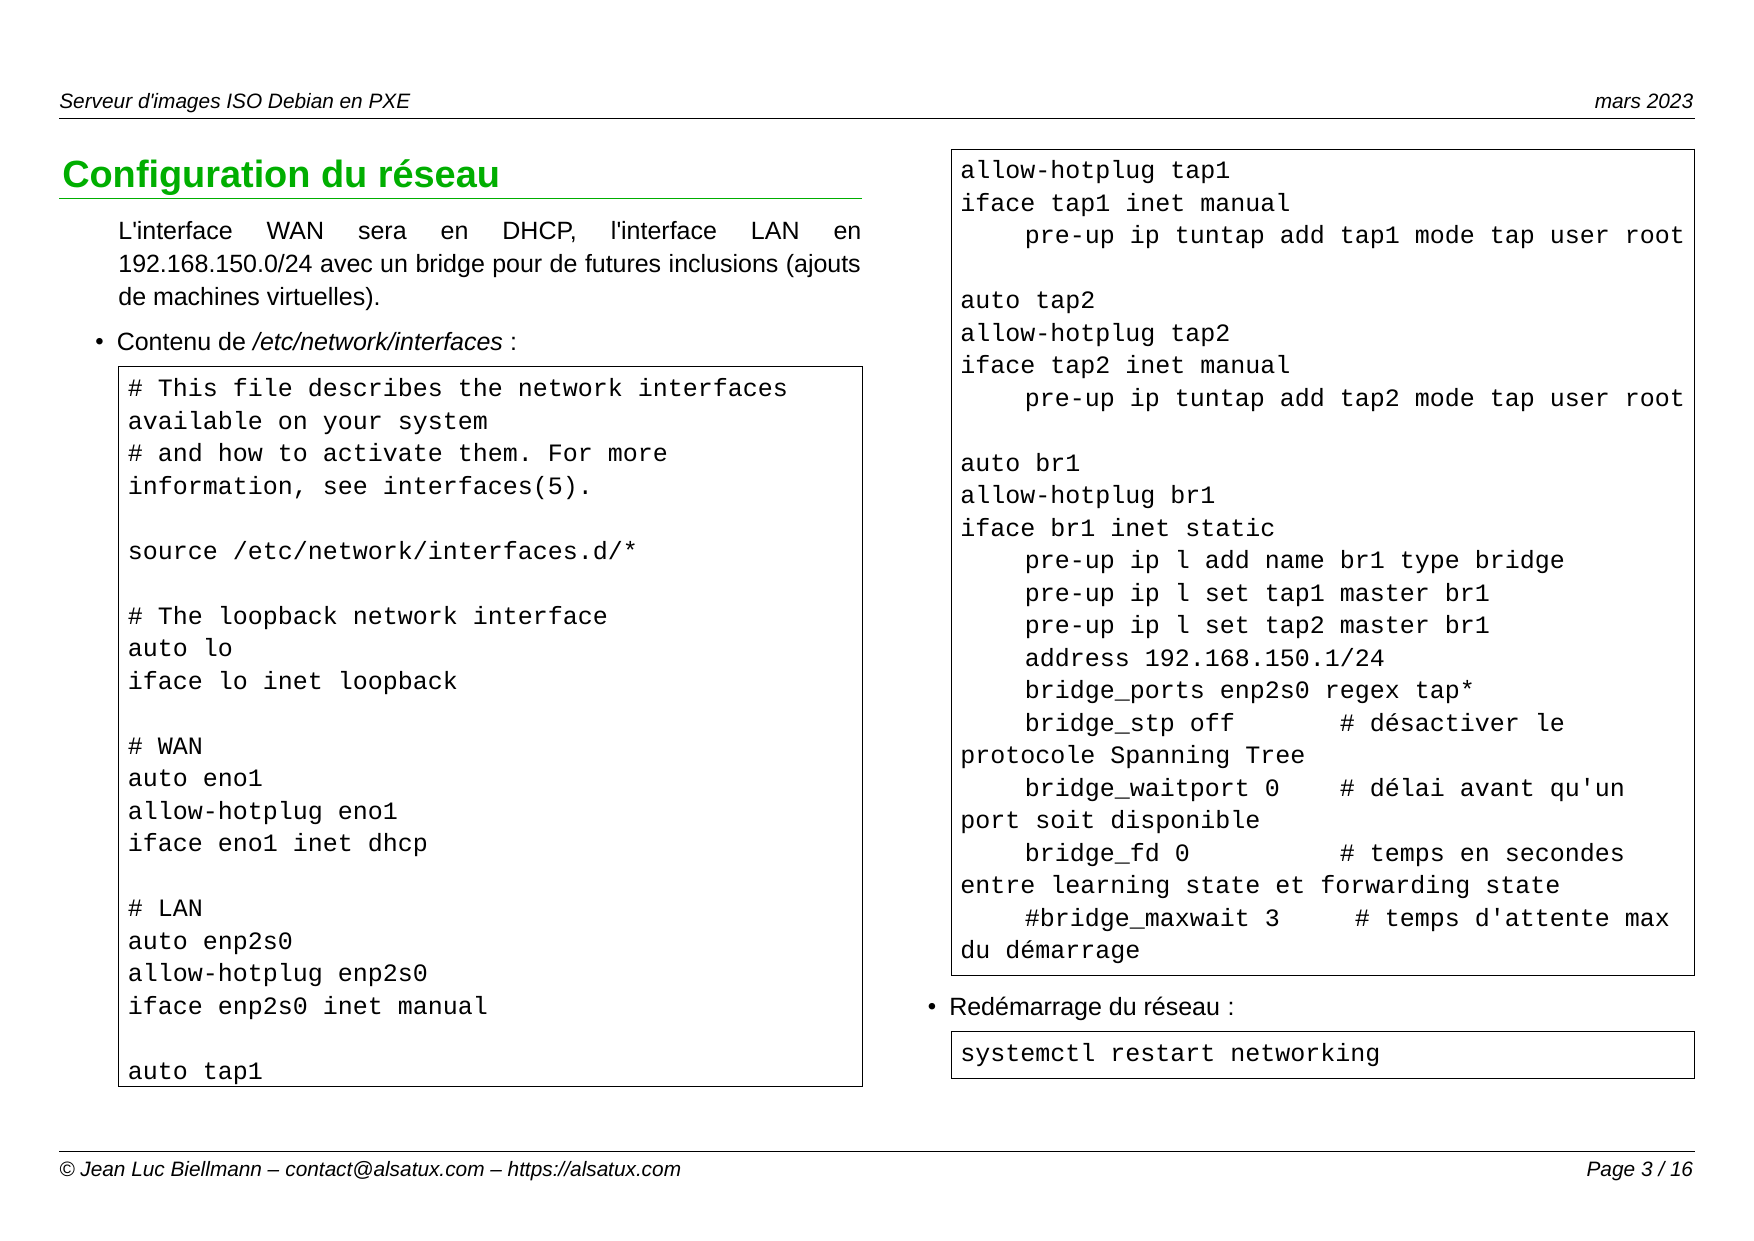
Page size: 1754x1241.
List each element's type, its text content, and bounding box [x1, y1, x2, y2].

text allow-hotplug enp2s0 [119, 951, 862, 984]
text bridge_fd 0 # temps en secondes entre learning state et forwarding state [952, 831, 1694, 896]
text bridge_waitport 0 # délai avant qu'un port soit disponible [952, 766, 1694, 831]
text # This file describes the network interfaces available on your system [119, 367, 862, 431]
subtitle Configuration du réseau [59, 148, 862, 198]
text address 192.168.150.1/24 [952, 636, 1694, 668]
text allow-hotplug tap1 [952, 150, 1694, 181]
text allow-hotplug br1 [952, 473, 1694, 506]
text iface tap1 inet manual [952, 181, 1694, 213]
text # LAN [119, 886, 862, 919]
text pre-up ip l set tap1 master br1 [952, 571, 1694, 603]
text allow-hotplug tap2 [952, 311, 1694, 343]
text allow-hotplug eno1 [119, 789, 862, 821]
text iface tap2 inet manual [952, 343, 1694, 376]
text # WAN [119, 724, 862, 756]
text pre-up ip tuntap add tap2 mode tap user root [952, 376, 1694, 414]
text # and how to activate them. For more information, see interfaces(5). [119, 431, 862, 502]
text source /etc/network/interfaces.d/* [119, 529, 862, 567]
text auto lo [119, 626, 862, 659]
text bridge_ports enp2s0 regex tap* [952, 668, 1694, 701]
text auto enp2s0 [119, 919, 862, 951]
text auto br1 [952, 441, 1694, 473]
text auto tap1 [119, 1049, 862, 1086]
text #bridge_maxwait 3 # temps d'attente max du démarrage [952, 896, 1694, 975]
text L'interface WAN sera en DHCP, l'interface LAN en 192.168.150.0/24 avec un bridge pour de futures inclusions (ajouts de machines virtuelles). [118, 216, 862, 311]
text bridge_stp off # désactiver le protocole Spanning Tree [952, 701, 1694, 766]
text auto tap2 [952, 278, 1694, 311]
text # The loopback network interface [119, 594, 862, 626]
text auto eno1 [119, 756, 862, 789]
text pre-up ip tuntap add tap1 mode tap user root [952, 213, 1694, 251]
text iface eno1 inet dhcp [119, 821, 862, 859]
list Contenu de /etc/network/interfaces : [95, 327, 862, 356]
text iface lo inet loopback [119, 659, 862, 697]
text iface enp2s0 inet manual [119, 984, 862, 1022]
text pre-up ip l set tap2 master br1 [952, 603, 1694, 636]
text pre-up ip l add name br1 type bridge [952, 538, 1694, 571]
text systemctl restart networking [952, 1032, 1694, 1078]
list Redémarrage du réseau : [928, 992, 1695, 1021]
text iface br1 inet static [952, 506, 1694, 538]
